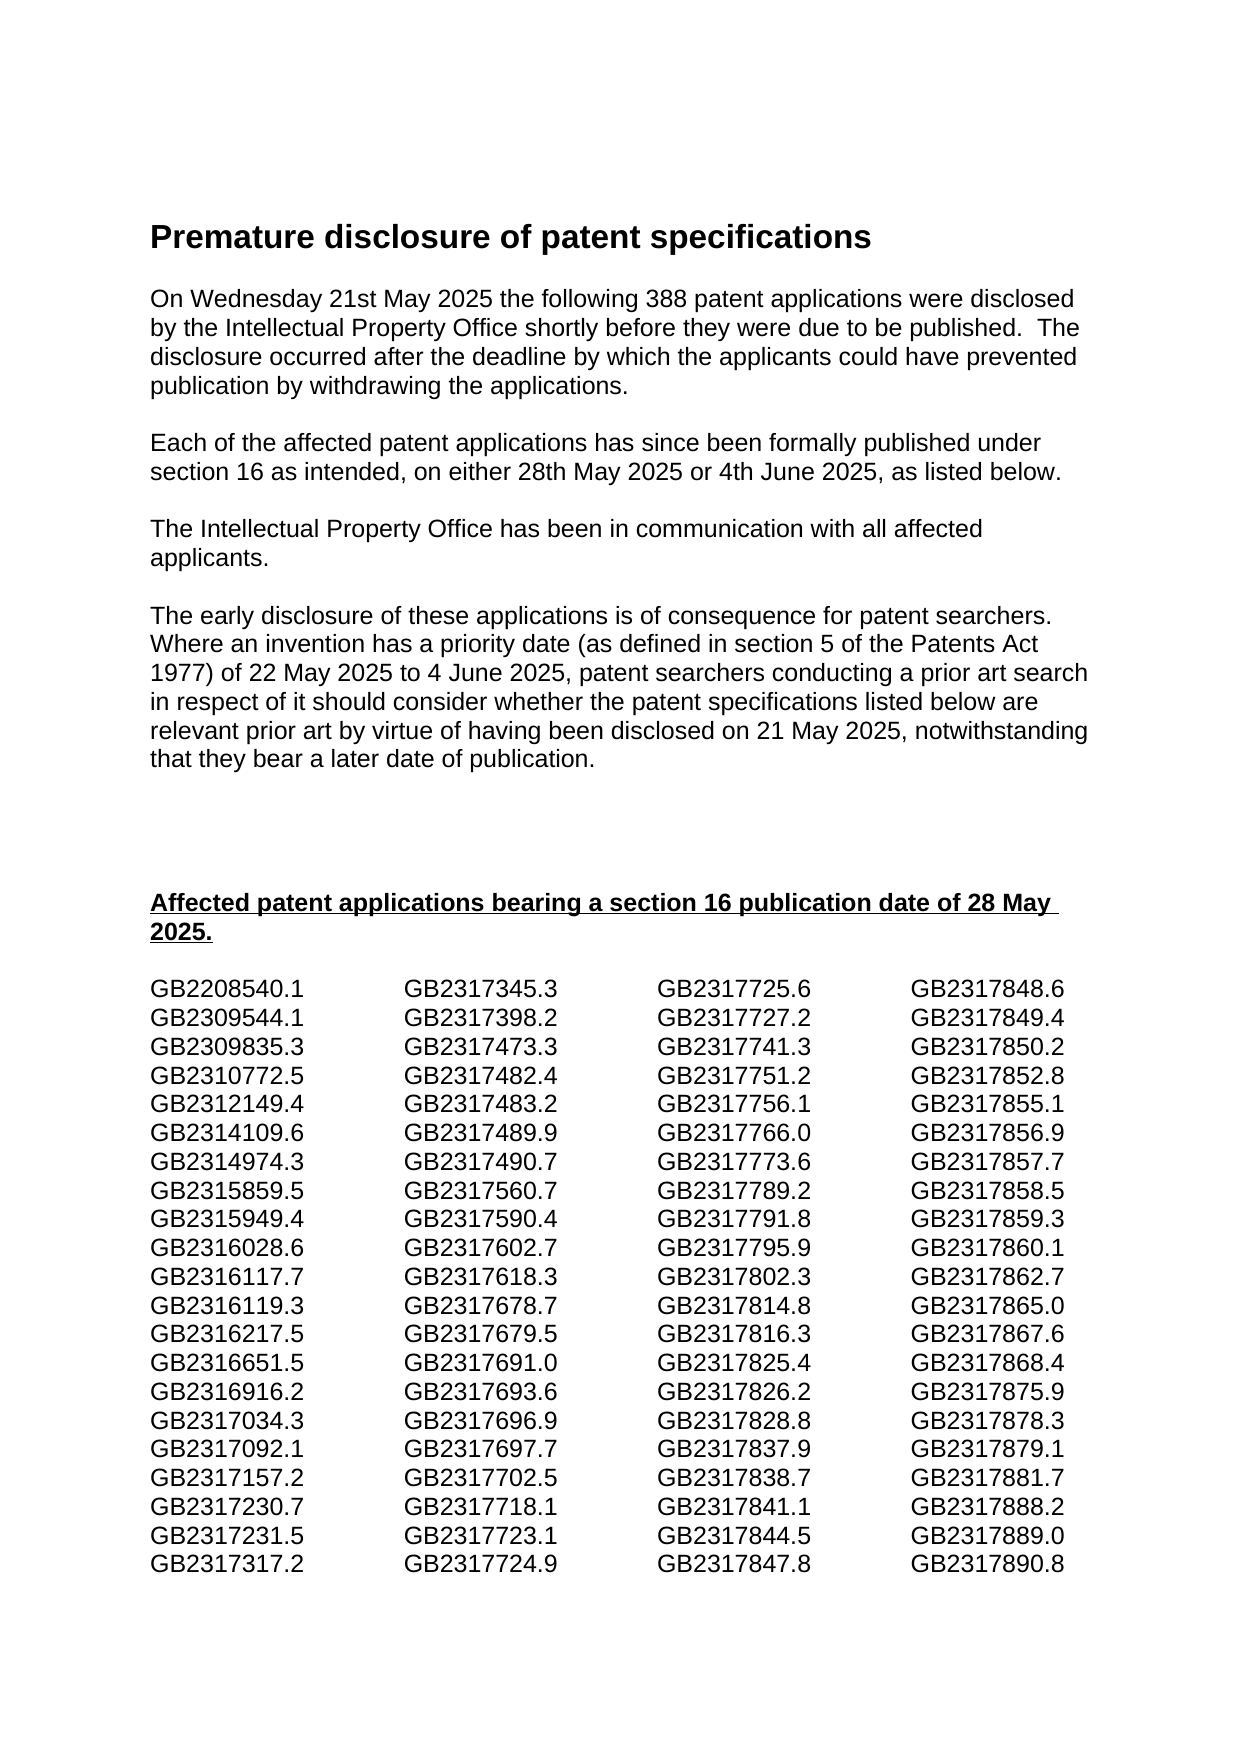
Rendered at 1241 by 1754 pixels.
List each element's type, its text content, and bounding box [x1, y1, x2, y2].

text GB2317092.1 [150, 1434, 330, 1463]
text GB2317718.1 [403, 1492, 583, 1521]
text GB2316651.5 [150, 1348, 330, 1377]
text GB2317844.5 [657, 1521, 837, 1549]
text GB2316217.5 [150, 1319, 330, 1348]
text GB2317847.8 [657, 1549, 837, 1578]
text GB2317858.5 [910, 1176, 1090, 1204]
text GB2316028.6 [150, 1233, 330, 1262]
text GB2317723.1 [403, 1521, 583, 1549]
text GB2317482.4 [403, 1061, 583, 1089]
text GB2317157.2 [150, 1463, 330, 1492]
text GB2317791.8 [657, 1204, 837, 1233]
text GB2317678.7 [403, 1291, 583, 1319]
text GB2317828.8 [657, 1406, 837, 1434]
text GB2317773.6 [657, 1147, 837, 1176]
text GB2317697.7 [403, 1434, 583, 1463]
text GB2317848.6 [910, 974, 1090, 1003]
text GB2317702.5 [403, 1463, 583, 1492]
text GB2317802.3 [657, 1262, 837, 1291]
text GB2317867.6 [910, 1319, 1090, 1348]
text GB2317473.3 [403, 1032, 583, 1061]
text GB2317841.1 [657, 1492, 837, 1521]
text GB2317868.4 [910, 1348, 1090, 1377]
text GB2317859.3 [910, 1204, 1090, 1233]
text The Intellectual Property Office has been in communication with all affected applicants. [150, 514, 1090, 572]
text GB2309835.3 [150, 1032, 330, 1061]
text GB2317888.2 [910, 1492, 1090, 1521]
text GB2314974.3 [150, 1147, 330, 1176]
text GB2317489.9 [403, 1118, 583, 1147]
text GB2317862.7 [910, 1262, 1090, 1291]
text GB2317724.9 [403, 1549, 583, 1578]
text GB2317602.7 [403, 1233, 583, 1262]
text GB2317483.2 [403, 1089, 583, 1118]
text GB2317855.1 [910, 1089, 1090, 1118]
text GB2315949.4 [150, 1204, 330, 1233]
text GB2317860.1 [910, 1233, 1090, 1262]
text Each of the affected patent applications has since been formally published under section 16 as intended, on either 28th May 2025 or 4th June 2025, as listed below. [150, 428, 1090, 486]
text On Wednesday 21st May 2025 the following 388 patent applications were disclosed by the Intellectual Property Office shortly before they were due to be published. The disclosure occurred after the deadline by which the applicants could have prevented publication by withdrawing the applications. [150, 284, 1090, 399]
text GB2317826.2 [657, 1377, 837, 1406]
text GB2317756.1 [657, 1089, 837, 1118]
text GB2317852.8 [910, 1061, 1090, 1089]
text GB2316119.3 [150, 1291, 330, 1319]
text GB2317789.2 [657, 1176, 837, 1204]
text GB2317825.4 [657, 1348, 837, 1377]
text GB2317693.6 [403, 1377, 583, 1406]
text GB2317857.7 [910, 1147, 1090, 1176]
text GB2317691.0 [403, 1348, 583, 1377]
text GB2317317.2 [150, 1549, 330, 1578]
text GB2317590.4 [403, 1204, 583, 1233]
text GB2309544.1 [150, 1003, 330, 1032]
text GB2315859.5 [150, 1176, 330, 1204]
text GB2208540.1 [150, 974, 330, 1003]
text GB2317679.5 [403, 1319, 583, 1348]
text GB2317879.1 [910, 1434, 1090, 1463]
text GB2317231.5 [150, 1521, 330, 1549]
text GB2317865.0 [910, 1291, 1090, 1319]
text GB2317345.3 [403, 974, 583, 1003]
text GB2317560.7 [403, 1176, 583, 1204]
text GB2316916.2 [150, 1377, 330, 1406]
text GB2317751.2 [657, 1061, 837, 1089]
text GB2317398.2 [403, 1003, 583, 1032]
text The early disclosure of these applications is of consequence for patent searchers. Where an invention has a priority date (as defined in section 5 of the Patents Act 1977) of 22 May 2025 to 4 June 2025, patent searchers conducting a prior art search in respect of it should consider whether the patent specifications listed below are relevant prior art by virtue of having been disclosed on 21 May 2025, notwithstanding that they bear a later date of publication. [150, 601, 1090, 773]
text GB2317696.9 [403, 1406, 583, 1434]
text GB2317725.6 [657, 974, 837, 1003]
text GB2317878.3 [910, 1406, 1090, 1434]
text GB2317856.9 [910, 1118, 1090, 1147]
text GB2317881.7 [910, 1463, 1090, 1492]
text GB2317838.7 [657, 1463, 837, 1492]
text GB2317850.2 [910, 1032, 1090, 1061]
text GB2317034.3 [150, 1406, 330, 1434]
text GB2314109.6 [150, 1118, 330, 1147]
text GB2317875.9 [910, 1377, 1090, 1406]
text GB2317816.3 [657, 1319, 837, 1348]
text GB2317890.8 [910, 1549, 1090, 1578]
text GB2317490.7 [403, 1147, 583, 1176]
text GB2317766.0 [657, 1118, 837, 1147]
text GB2312149.4 [150, 1089, 330, 1118]
text GB2317849.4 [910, 1003, 1090, 1032]
text GB2317230.7 [150, 1492, 330, 1521]
text GB2317814.8 [657, 1291, 837, 1319]
text GB2317618.3 [403, 1262, 583, 1291]
text Affected patent applications bearing a section 16 publication date of 28 May 2025. [150, 888, 1090, 946]
text GB2317727.2 [657, 1003, 837, 1032]
text GB2316117.7 [150, 1262, 330, 1291]
text GB2310772.5 [150, 1061, 330, 1089]
text GB2317741.3 [657, 1032, 837, 1061]
text GB2317795.9 [657, 1233, 837, 1262]
text GB2317889.0 [910, 1521, 1090, 1549]
text Premature disclosure of patent specifications [150, 217, 1090, 256]
text GB2317837.9 [657, 1434, 837, 1463]
